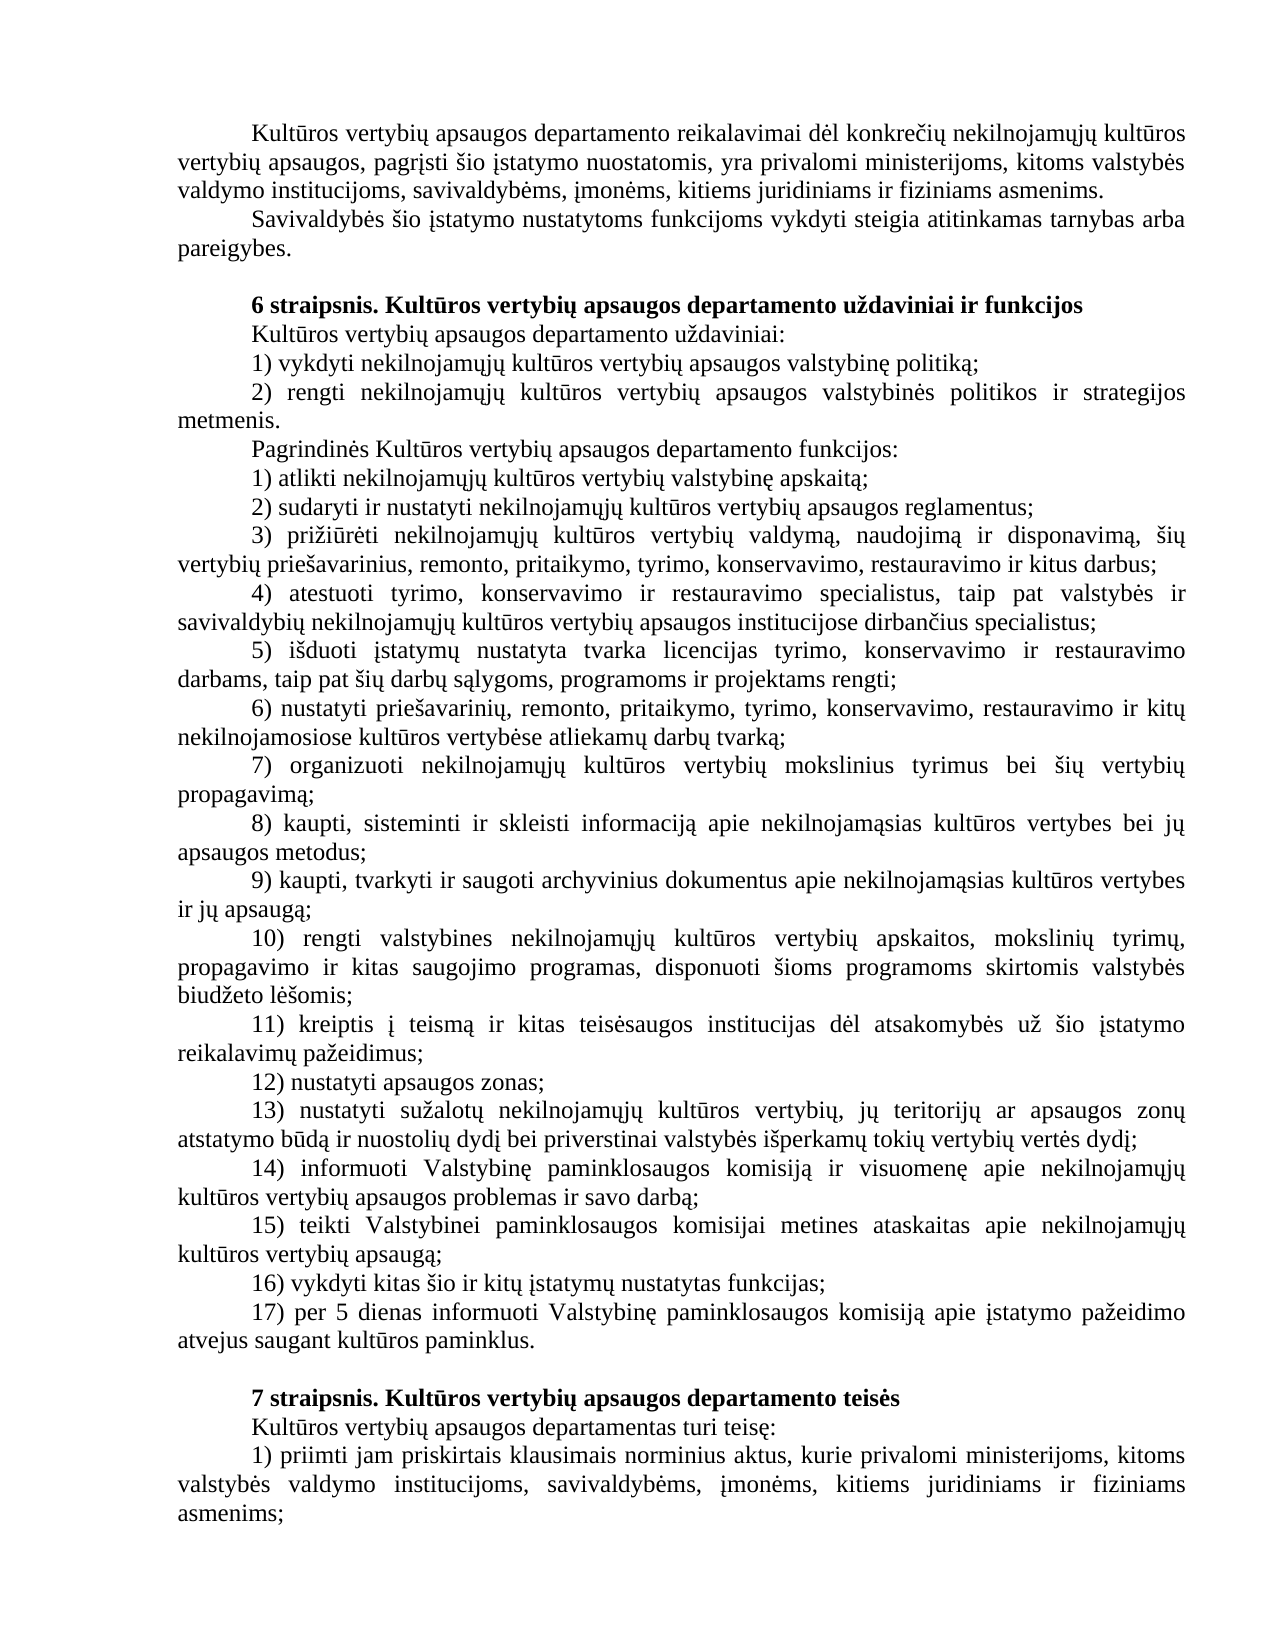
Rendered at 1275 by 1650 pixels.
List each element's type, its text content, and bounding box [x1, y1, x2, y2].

text 17) per 5 dienas informuoti Valstybinę paminklosaugos komisiją apie įstatymo pažeidimo atvejus saugant kultūros paminklus. [177, 1297, 1186, 1354]
text 1) atlikti nekilnojamųjų kultūros vertybių valstybinę apskaitą; [177, 463, 1186, 492]
text 6 straipsnis. Kultūros vertybių apsaugos departamento uždaviniai ir funkcijos [177, 291, 1186, 319]
text 14) informuoti Valstybinę paminklosaugos komisiją ir visuomenę apie nekilnojamųjų kultūros vertybių apsaugos problemas ir savo darbą; [177, 1153, 1186, 1211]
text 9) kaupti, tvarkyti ir saugoti archyvinius dokumentus apie nekilnojamąsias kultūros vertybes ir jų apsaugą; [177, 866, 1186, 923]
text 11) kreiptis į teismą ir kitas teisėsaugos institucijas dėl atsakomybės už šio įstatymo reikalavimų pažeidimus; [177, 1009, 1186, 1067]
text 8) kaupti, sisteminti ir skleisti informaciją apie nekilnojamąsias kultūros vertybes bei jų apsaugos metodus; [177, 808, 1186, 866]
text 6) nustatyti priešavarinių, remonto, pritaikymo, tyrimo, konservavimo, restauravimo ir kitų nekilnojamosiose kultūros vertybėse atliekamų darbų tvarką; [177, 693, 1186, 751]
text 1) priimti jam priskirtais klausimais norminius aktus, kurie privalomi ministerijoms, kitoms valstybės valdymo institucijoms, savivaldybėms, įmonėms, kitiems juridiniams ir fiziniams asmenims; [177, 1441, 1186, 1527]
text 3) prižiūrėti nekilnojamųjų kultūros vertybių valdymą, naudojimą ir disponavimą, šių vertybių priešavarinius, remonto, pritaikymo, tyrimo, konservavimo, restauravimo ir kitus darbus; [177, 521, 1186, 578]
text Kultūros vertybių apsaugos departamento reikalavimai dėl konkrečių nekilnojamųjų kultūros vertybių apsaugos, pagrįsti šio įstatymo nuostatomis, yra privalomi ministerijoms, kitoms valstybės valdymo institucijoms, savivaldybėms, įmonėms, kitiems juridiniams ir fiziniams asmenims. [177, 118, 1186, 204]
text Kultūros vertybių apsaugos departamento uždaviniai: [177, 319, 1186, 348]
text Pagrindinės Kultūros vertybių apsaugos departamento funkcijos: [177, 434, 1186, 463]
text 16) vykdyti kitas šio ir kitų įstatymų nustatytas funkcijas; [177, 1268, 1186, 1297]
text 7 straipsnis. Kultūros vertybių apsaugos departamento teisės [177, 1383, 1186, 1412]
text 5) išduoti įstatymų nustatyta tvarka licencijas tyrimo, konservavimo ir restauravimo darbams, taip pat šių darbų sąlygoms, programoms ir projektams rengti; [177, 636, 1186, 693]
text 2) rengti nekilnojamųjų kultūros vertybių apsaugos valstybinės politikos ir strategijos metmenis. [177, 377, 1186, 434]
text 10) rengti valstybines nekilnojamųjų kultūros vertybių apskaitos, mokslinių tyrimų, propagavimo ir kitas saugojimo programas, disponuoti šioms programoms skirtomis valstybės biudžeto lėšomis; [177, 923, 1186, 1009]
text 1) vykdyti nekilnojamųjų kultūros vertybių apsaugos valstybinę politiką; [177, 348, 1186, 377]
text 13) nustatyti sužalotų nekilnojamųjų kultūros vertybių, jų teritorijų ar apsaugos zonų atstatymo būdą ir nuostolių dydį bei priverstinai valstybės išperkamų tokių vertybių vertės dydį; [177, 1096, 1186, 1153]
text 2) sudaryti ir nustatyti nekilnojamųjų kultūros vertybių apsaugos reglamentus; [177, 492, 1186, 521]
text 7) organizuoti nekilnojamųjų kultūros vertybių mokslinius tyrimus bei šių vertybių propagavimą; [177, 751, 1186, 808]
text Kultūros vertybių apsaugos departamentas turi teisę: [177, 1412, 1186, 1441]
text 15) teikti Valstybinei paminklosaugos komisijai metines ataskaitas apie nekilnojamųjų kultūros vertybių apsaugą; [177, 1211, 1186, 1268]
text 4) atestuoti tyrimo, konservavimo ir restauravimo specialistus, taip pat valstybės ir savivaldybių nekilnojamųjų kultūros vertybių apsaugos institucijose dirbančius specialistus; [177, 578, 1186, 636]
text 12) nustatyti apsaugos zonas; [177, 1067, 1186, 1096]
text Savivaldybės šio įstatymo nustatytoms funkcijoms vykdyti steigia atitinkamas tarnybas arba pareigybes. [177, 204, 1186, 262]
